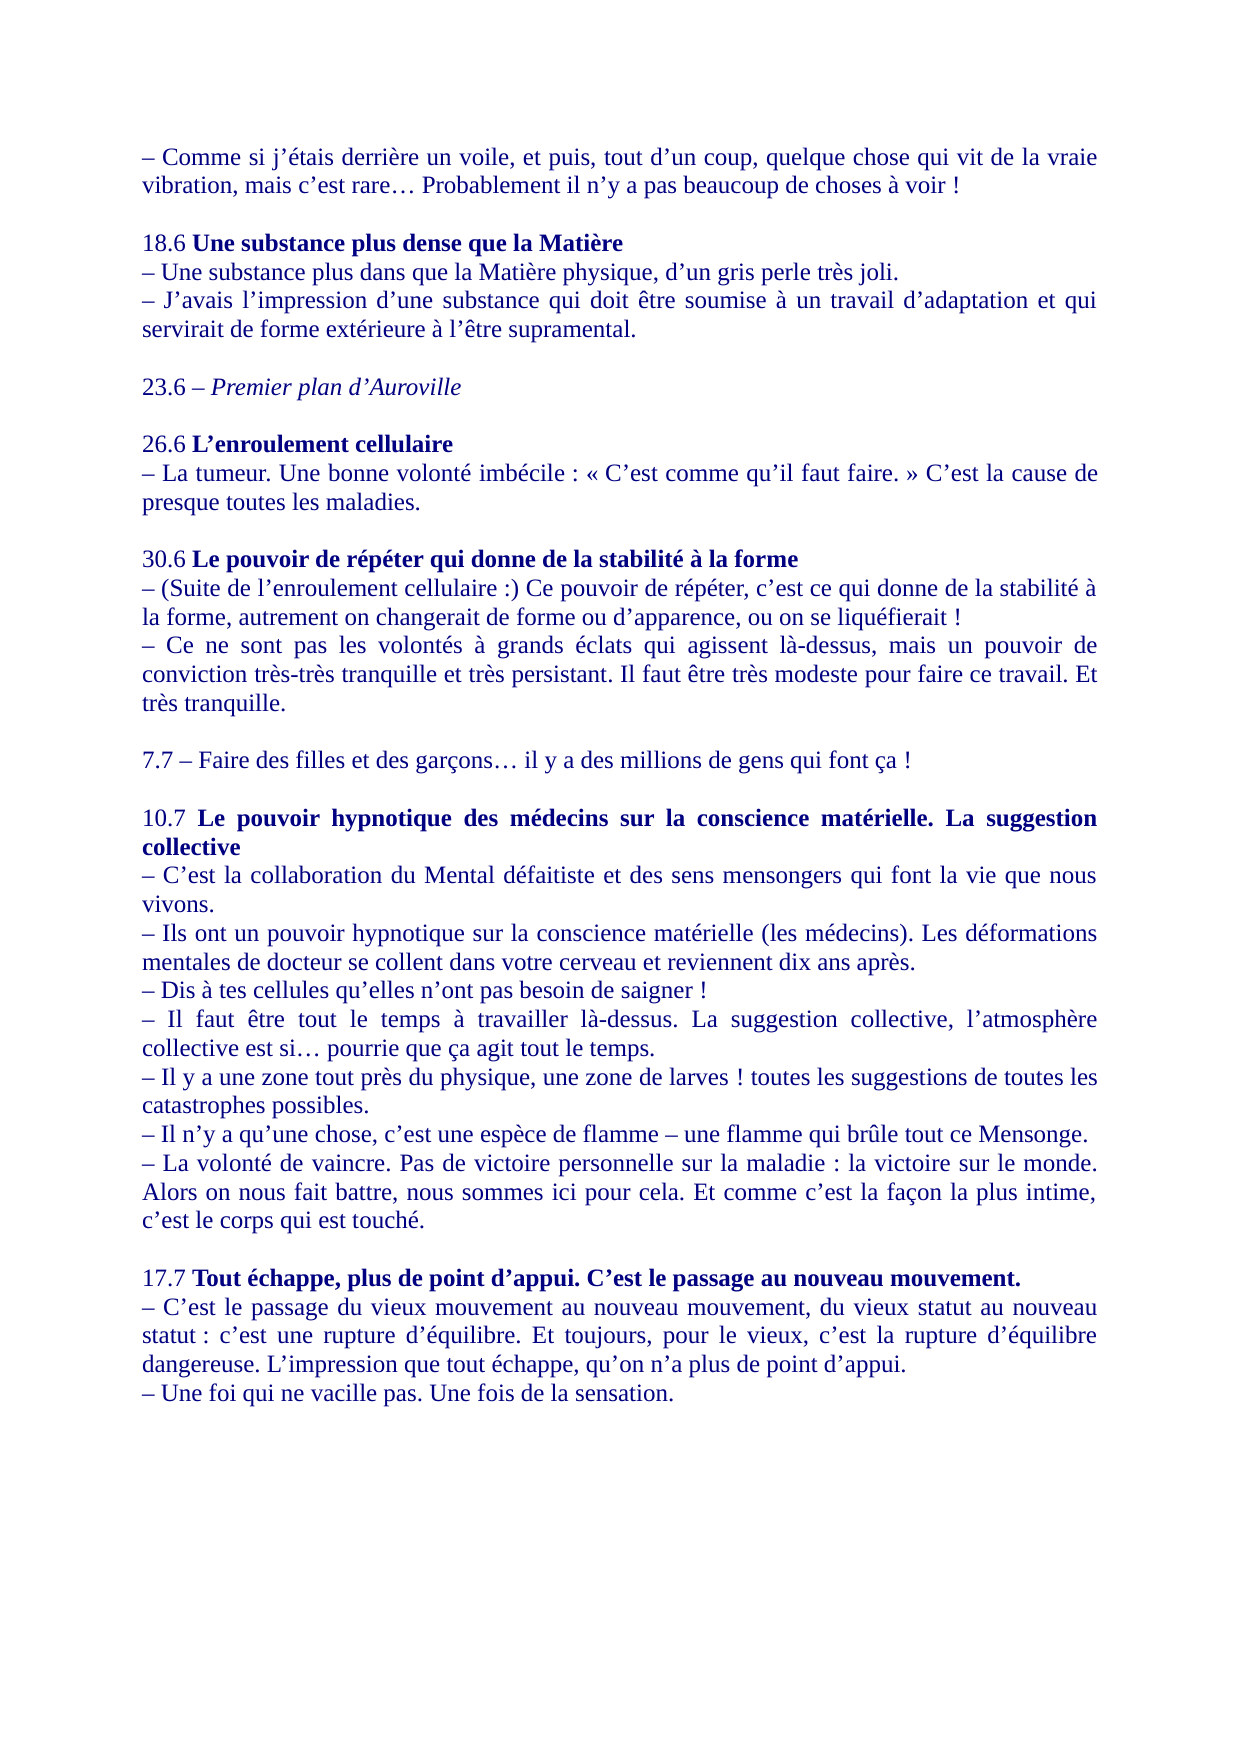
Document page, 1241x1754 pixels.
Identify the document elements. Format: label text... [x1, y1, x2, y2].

text – Dis à tes cellules qu’elles n’ont pas besoin de saigner ! [142, 976, 1098, 1004]
text – La volonté de vaincre. Pas de victoire personnelle sur la maladie : la victoire sur le monde. Alors on nous fait battre, nous sommes ici pour cela. Et comme c’est la façon la plus intime, c’est le corps qui est touché. [142, 1148, 1098, 1234]
text 10.7 Le pouvoir hypnotique des médecins sur la conscience matérielle. La suggestion collective [142, 803, 1098, 861]
text – Une foi qui ne vacille pas. Une fois de la sensation. [142, 1378, 1098, 1407]
text 23.6 – Premier plan d’Auroville [142, 372, 1098, 401]
text 26.6 L’enroulement cellulaire [142, 429, 1098, 458]
text – J’avais l’impression d’une substance qui doit être soumise à un travail d’adaptation et qui servirait de forme extérieure à l’être supramental. [142, 286, 1098, 343]
text 7.7 – Faire des filles et des garçons… il y a des millions de gens qui font ça ! [142, 746, 1098, 774]
text 18.6 Une substance plus dense que la Matière [142, 228, 1098, 257]
text – Une substance plus dans que la Matière physique, d’un gris perle très joli. [142, 257, 1098, 286]
text – C’est la collaboration du Mental défaitiste et des sens mensongers qui font la vie que nous vivons. [142, 861, 1098, 918]
text 30.6 Le pouvoir de répéter qui donne de la stabilité à la forme [142, 544, 1098, 573]
text – Comme si j’étais derrière un voile, et puis, tout d’un coup, quelque chose qui vit de la vraie vibration, mais c’est rare… Probablement il n’y a pas beaucoup de choses à voir ! [142, 142, 1098, 199]
text – Ils ont un pouvoir hypnotique sur la conscience matérielle (les médecins). Les déformations mentales de docteur se collent dans votre cerveau et reviennent dix ans après. [142, 918, 1098, 976]
text – Ce ne sont pas les volontés à grands éclats qui agissent là-dessus, mais un pouvoir de conviction très-très tranquille et très persistant. Il faut être très modeste pour faire ce travail. Et très tranquille. [142, 631, 1098, 717]
text – Il n’y a qu’une chose, c’est une espèce de flamme – une flamme qui brûle tout ce Mensonge. [142, 1119, 1098, 1148]
text – (Suite de l’enroulement cellulaire :) Ce pouvoir de répéter, c’est ce qui donne de la stabilité à la forme, autrement on changerait de forme ou d’apparence, ou on se liquéfierait ! [142, 573, 1098, 631]
text – La tumeur. Une bonne volonté imbécile : « C’est comme qu’il faut faire. » C’est la cause de presque toutes les maladies. [142, 458, 1098, 516]
text – Il y a une zone tout près du physique, une zone de larves ! toutes les suggestions de toutes les catastrophes possibles. [142, 1062, 1098, 1119]
text – Il faut être tout le temps à travailler là-dessus. La suggestion collective, l’atmosphère collective est si… pourrie que ça agit tout le temps. [142, 1004, 1098, 1062]
text 17.7 Tout échappe, plus de point d’appui. C’est le passage au nouveau mouvement. [142, 1263, 1098, 1292]
text – C’est le passage du vieux mouvement au nouveau mouvement, du vieux statut au nouveau statut : c’est une rupture d’équilibre. Et toujours, pour le vieux, c’est la rupture d’équilibre dangereuse. L’impression que tout échappe, qu’on n’a plus de point d’appui. [142, 1292, 1098, 1378]
